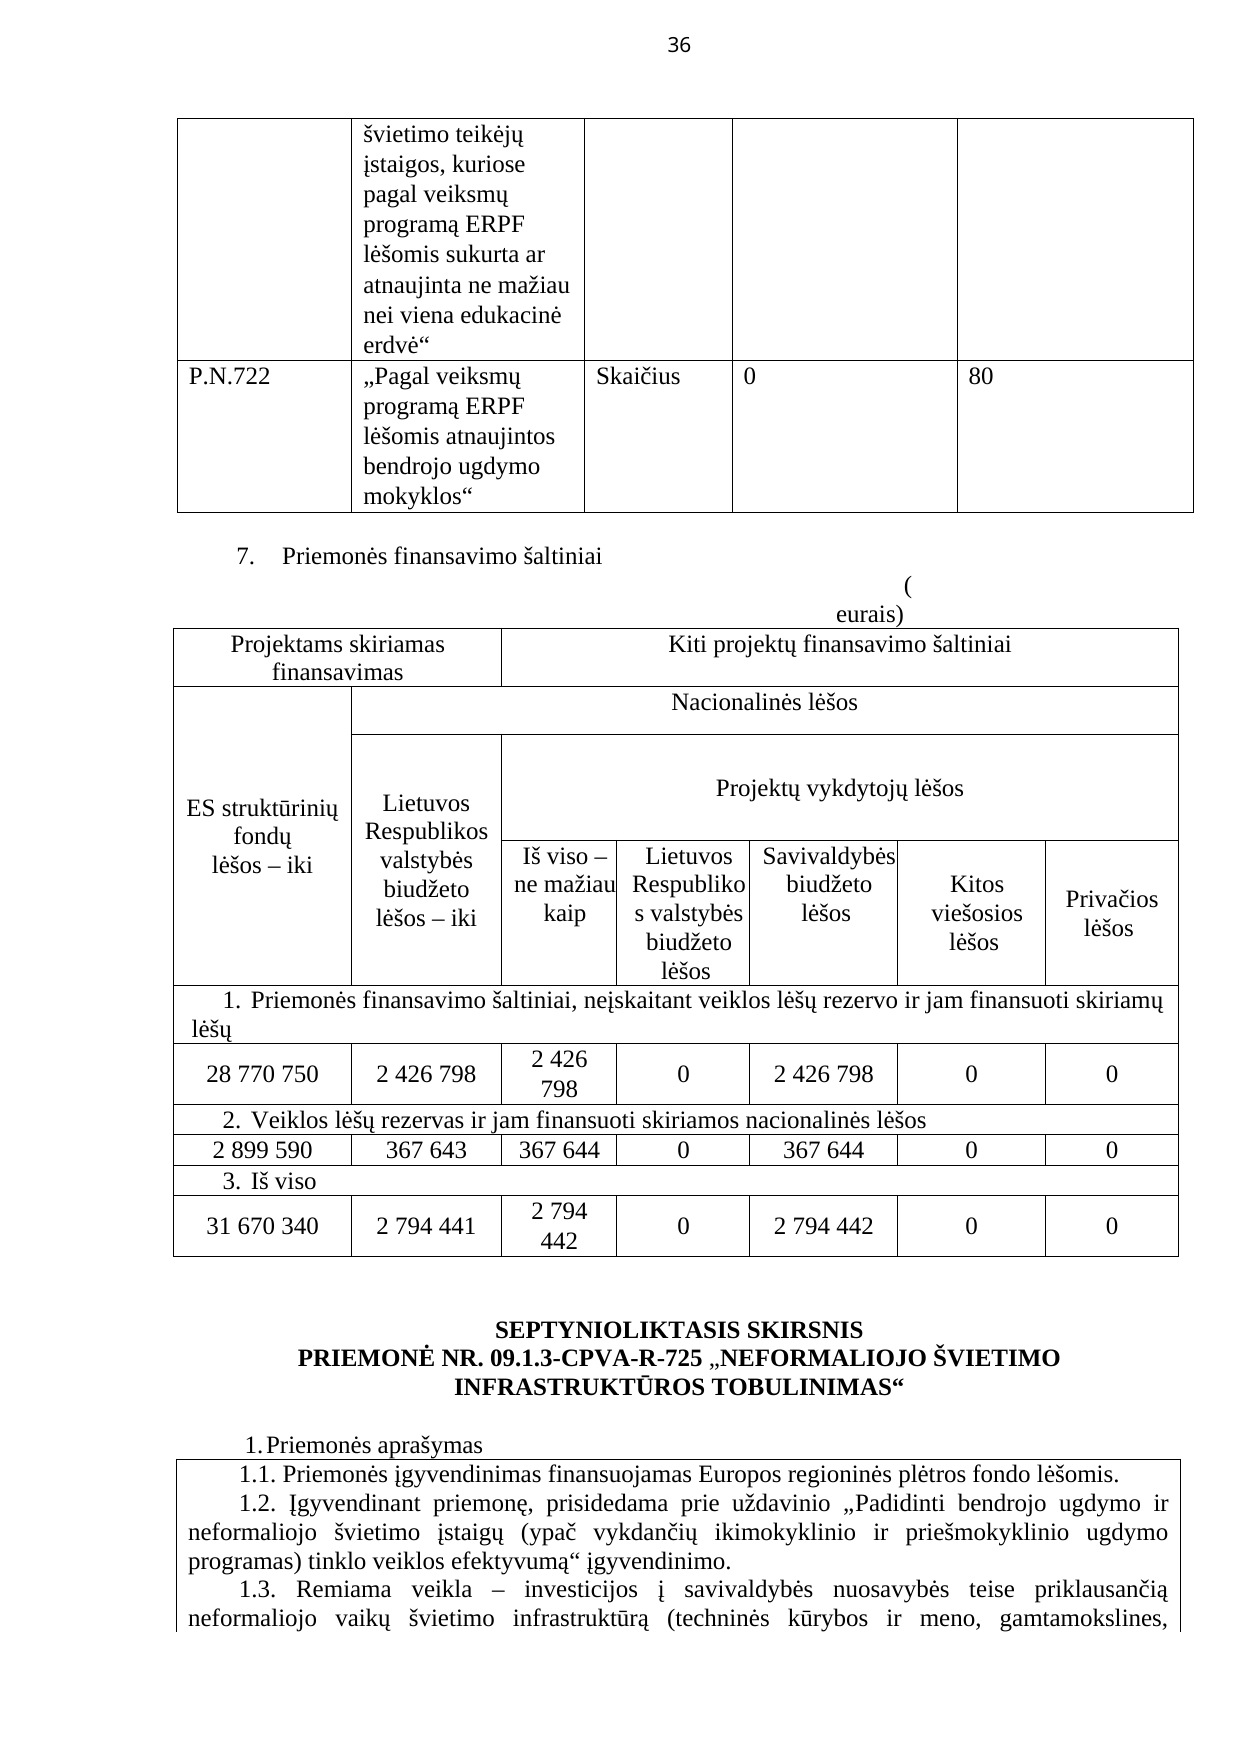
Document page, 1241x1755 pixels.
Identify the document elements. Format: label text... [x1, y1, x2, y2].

table_cell 367 644 [502, 1135, 616, 1165]
table_cell Iš viso – ne mažiau kaip [502, 841, 616, 984]
table_cell Skaičius [585, 361, 732, 512]
table_cell 0 [617, 1135, 749, 1165]
table_cell Kitos viešosios lėšos [898, 841, 1045, 984]
table_cell 2 794 442 [750, 1196, 897, 1256]
table_cell 2. Veiklos lėšų rezervas ir jam finansuoti skiriamos nacionalinės lėšos [174, 1105, 1178, 1134]
table_cell 0 [898, 1196, 1045, 1256]
table_cell Lietuvos Respublikos valstybės biudžeto lėšos – iki [352, 735, 501, 984]
table_cell Projektų vykdytojų lėšos [502, 735, 1178, 840]
table_cell 3. Iš viso [174, 1166, 1178, 1195]
table_cell 0 [898, 1135, 1045, 1165]
table_cell 2 426 798 [352, 1044, 501, 1104]
table_cell 2 426 798 [750, 1044, 897, 1104]
table_cell Nacionalinės lėšos [352, 687, 1178, 733]
text (eurais) [177, 570, 904, 628]
table_cell [958, 119, 1193, 360]
table_header Projektams skiriamas finansavimas [174, 629, 501, 686]
table_cell 1. Priemonės finansavimo šaltiniai, neįskaitant veiklos lėšų rezervo ir jam finansuoti skiriamų lėšų [174, 986, 1178, 1043]
table_cell 80 [958, 361, 1193, 512]
table_header 1.1. Priemonės įgyvendinimas finansuojamas Europos regioninės plėtros fondo lėšomis. [177, 1460, 1180, 1488]
table_cell [585, 119, 732, 360]
table_cell „Pagal veiksmų programą ERPF lėšomis atnaujintos bendrojo ugdymo mokyklos“ [352, 361, 584, 512]
table_cell 0 [1046, 1135, 1178, 1165]
text PRIEMONĖ NR. 09.1.3-CPVA-R-725 „NEFORMALIOJO ŠVIETIMO INFRASTRUKTŪROS TOBULINIMAS“ [177, 1343, 1181, 1401]
table_cell 2 899 590 [174, 1135, 351, 1165]
table_cell Lietuvos Respublikos valstybės biudžeto lėšos [617, 841, 749, 984]
table_cell 0 [898, 1044, 1045, 1104]
table_cell 1.3. Remiama veikla – investicijos į savivaldybės nuosavybės teise priklausančią neformaliojo vaikų švietimo infrastruktūrą (techninės kūrybos ir meno, gamtamokslines, [177, 1575, 1180, 1632]
table_cell Savivaldybės biudžeto lėšos [750, 841, 897, 984]
table_cell [733, 119, 957, 360]
table_header Kiti projektų finansavimo šaltiniai [502, 629, 1178, 686]
table_cell švietimo teikėjų įstaigos, kuriose pagal veiksmų programą ERPF lėšomis sukurta ar atnaujinta ne mažiau nei viena edukacinė erdvė“ [352, 119, 584, 360]
table_cell 28 770 750 [174, 1044, 351, 1104]
table_cell 0 [1046, 1196, 1178, 1256]
table_cell 2 426 798 [502, 1044, 616, 1104]
table_cell [178, 119, 351, 360]
table_cell 0 [617, 1196, 749, 1256]
text 7. Priemonės finansavimo šaltiniai [236, 541, 1181, 570]
table_cell P.N.722 [178, 361, 351, 512]
table_cell 0 [1046, 1044, 1178, 1104]
table_cell ES struktūrinių fondų lėšos – iki [174, 687, 351, 984]
text 1. Priemonės aprašymas [244, 1430, 1181, 1458]
table_cell 2 794 441 [352, 1196, 501, 1256]
text SEPTYNIOLIKTASIS SKIRSNIS [177, 1315, 1181, 1343]
table_cell 0 [733, 361, 957, 512]
table_cell Privačios lėšos [1046, 841, 1178, 984]
table_cell 367 643 [352, 1135, 501, 1165]
table_cell 1.2. Įgyvendinant priemonę, prisidedama prie uždavinio „Padidinti bendrojo ugdymo ir neformaliojo švietimo įstaigų (ypač vykdančių ikimokyklinio ir priešmokyklinio ugdymo programas) tinklo veiklos efektyvumą“ įgyvendinimo. [177, 1488, 1180, 1574]
table_cell 31 670 340 [174, 1196, 351, 1256]
table_cell 367 644 [750, 1135, 897, 1165]
table_cell 0 [617, 1044, 749, 1104]
table_cell 2 794 442 [502, 1196, 616, 1256]
